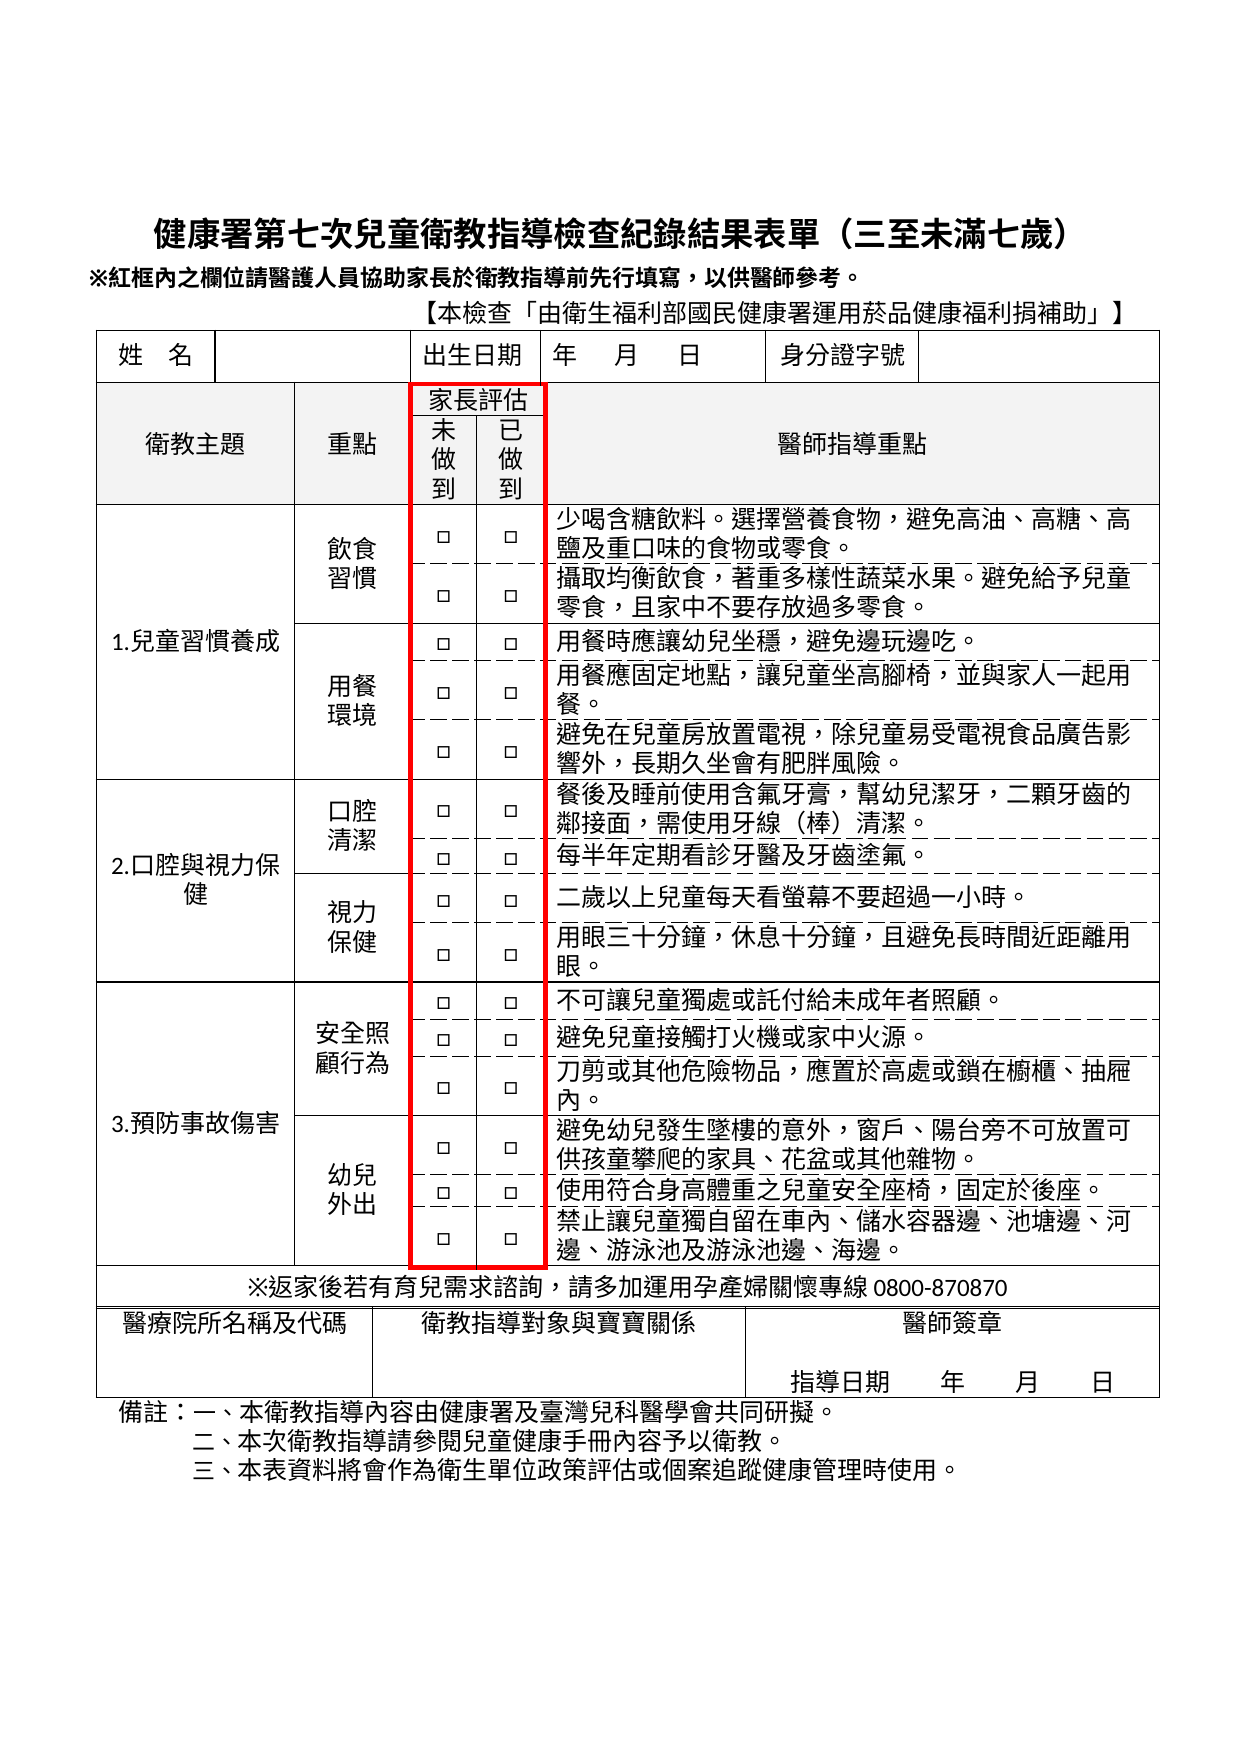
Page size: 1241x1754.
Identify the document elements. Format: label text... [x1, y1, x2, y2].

table_cell 用餐 環境 [295, 624, 408, 779]
table_header 身分證字號 [766, 331, 918, 382]
table_cell □ [477, 873, 543, 922]
table_cell □ [413, 624, 476, 660]
table_cell □ [477, 1206, 543, 1265]
table_cell 每半年定期看診牙醫及牙齒塗氟。 [548, 838, 1159, 873]
table_cell □ [413, 505, 476, 563]
table_cell □ [477, 922, 543, 981]
table_cell □ [477, 983, 543, 1018]
table_cell 口腔 清潔 [295, 780, 408, 873]
table_cell 衛教指導對象與寶寶關係 [373, 1309, 745, 1397]
text 健康署第七次兒童衛教指導檢查紀錄結果表單（三至未滿七歲） [59, 199, 1181, 258]
table_cell □ [477, 1174, 543, 1206]
table_cell 刀剪或其他危險物品，應置於高處或鎖在櫥櫃、抽屜內。 [548, 1056, 1159, 1115]
text 【本檢查「由衛生福利部國民健康署運用菸品健康福利捐補助」】 [134, 293, 1137, 329]
table_cell □ [413, 1174, 476, 1206]
table_cell □ [477, 780, 543, 838]
table_cell □ [413, 563, 476, 623]
table_cell 1.兒童習慣養成 [97, 505, 294, 779]
table_cell □ [413, 660, 476, 719]
table_cell 醫師簽章 指導日期 年 月 日 [746, 1309, 1159, 1397]
table_cell □ [413, 1056, 476, 1115]
table_cell □ [477, 563, 543, 623]
table_cell □ [413, 1116, 476, 1174]
table_cell □ [477, 660, 543, 719]
table_cell □ [413, 983, 476, 1018]
table_cell 幼兒 外出 [295, 1116, 408, 1265]
text 二、本次衛教指導請參閱兒童健康手冊內容予以衛教。 [89, 1427, 1137, 1456]
table_cell 已 做 到 [477, 416, 543, 504]
table_cell 避免兒童接觸打火機或家中火源。 [548, 1019, 1159, 1056]
table_cell □ [477, 624, 543, 660]
table_cell 醫師指導重點 [548, 383, 1159, 504]
table_header 出生日期 [411, 331, 540, 382]
table_cell □ [477, 1116, 543, 1174]
table_cell □ [413, 838, 476, 873]
text 備註：一、本衛教指導內容由健康署及臺灣兒科醫學會共同研擬。 [118, 1398, 1137, 1427]
table_cell □ [413, 873, 476, 922]
table_cell 醫療院所名稱及代碼 [97, 1309, 372, 1397]
table_cell 餐後及睡前使用含氟牙膏，幫幼兒潔牙，二顆牙齒的鄰接面，需使用牙線（棒）清潔。 [548, 780, 1159, 838]
table_cell 用餐時應讓幼兒坐穩，避免邊玩邊吃。 [548, 624, 1159, 660]
table_cell 使用符合身高體重之兒童安全座椅，固定於後座。 [548, 1174, 1159, 1206]
table_cell 禁止讓兒童獨自留在車內、儲水容器邊、池塘邊、河邊、游泳池及游泳池邊、海邊。 [548, 1206, 1159, 1265]
table_cell □ [413, 1019, 476, 1056]
table_cell 重點 [295, 383, 408, 504]
table_header [919, 331, 1159, 382]
text 三、本表資料將會作為衛生單位政策評估或個案追蹤健康管理時使用。 [118, 1456, 1137, 1485]
table_cell □ [413, 1206, 476, 1265]
table_cell 用眼三十分鐘，休息十分鐘，且避免長時間近距離用眼。 [548, 922, 1159, 981]
table_header [216, 331, 410, 382]
table_cell 2.口腔與視力保健 [97, 780, 294, 981]
table_cell ※返家後若有育兒需求諮詢，請多加運用孕產婦關懷專線0800-870870 [97, 1266, 1159, 1306]
table_cell 不可讓兒童獨處或託付給未成年者照顧。 [548, 983, 1159, 1018]
table_cell □ [477, 719, 543, 779]
table_header 年 月 日 [541, 331, 765, 382]
table_cell 避免在兒童房放置電視，除兒童易受電視食品廣告影響外，長期久坐會有肥胖風險。 [548, 719, 1159, 779]
table_cell 視力 保健 [295, 874, 408, 981]
table_cell □ [477, 1056, 543, 1115]
table_cell 未 做 到 [413, 416, 476, 504]
table_cell □ [413, 719, 476, 779]
table_cell 避免幼兒發生墜樓的意外，窗戶、陽台旁不可放置可供孩童攀爬的家具、花盆或其他雜物。 [548, 1116, 1159, 1174]
table_cell □ [413, 780, 476, 838]
table_cell □ [477, 505, 543, 563]
table_cell □ [413, 922, 476, 981]
table_cell □ [477, 838, 543, 873]
table_cell 少喝含糖飲料。選擇營養食物，避免高油、高糖、高鹽及重口味的食物或零食。 [548, 505, 1159, 563]
text ※紅框內之欄位請醫護人員協助家長於衛教指導前先行填寫，以供醫師參考。 [89, 258, 1181, 293]
table_header 姓 名 [97, 331, 214, 382]
table_cell 衛教主題 [97, 383, 294, 504]
table_cell 安全照 顧行為 [295, 983, 408, 1115]
table_cell 二歲以上兒童每天看螢幕不要超過一小時。 [548, 873, 1159, 922]
table_cell □ [477, 1019, 543, 1056]
table_cell 飲食 習慣 [295, 505, 408, 623]
table_cell 用餐應固定地點，讓兒童坐高腳椅，並與家人一起用餐。 [548, 660, 1159, 719]
table_cell 攝取均衡飲食，著重多樣性蔬菜水果。避免給予兒童零食，且家中不要存放過多零食。 [548, 563, 1159, 623]
table_cell 家長評估 [413, 386, 543, 415]
table_cell 3.預防事故傷害 [97, 983, 294, 1265]
